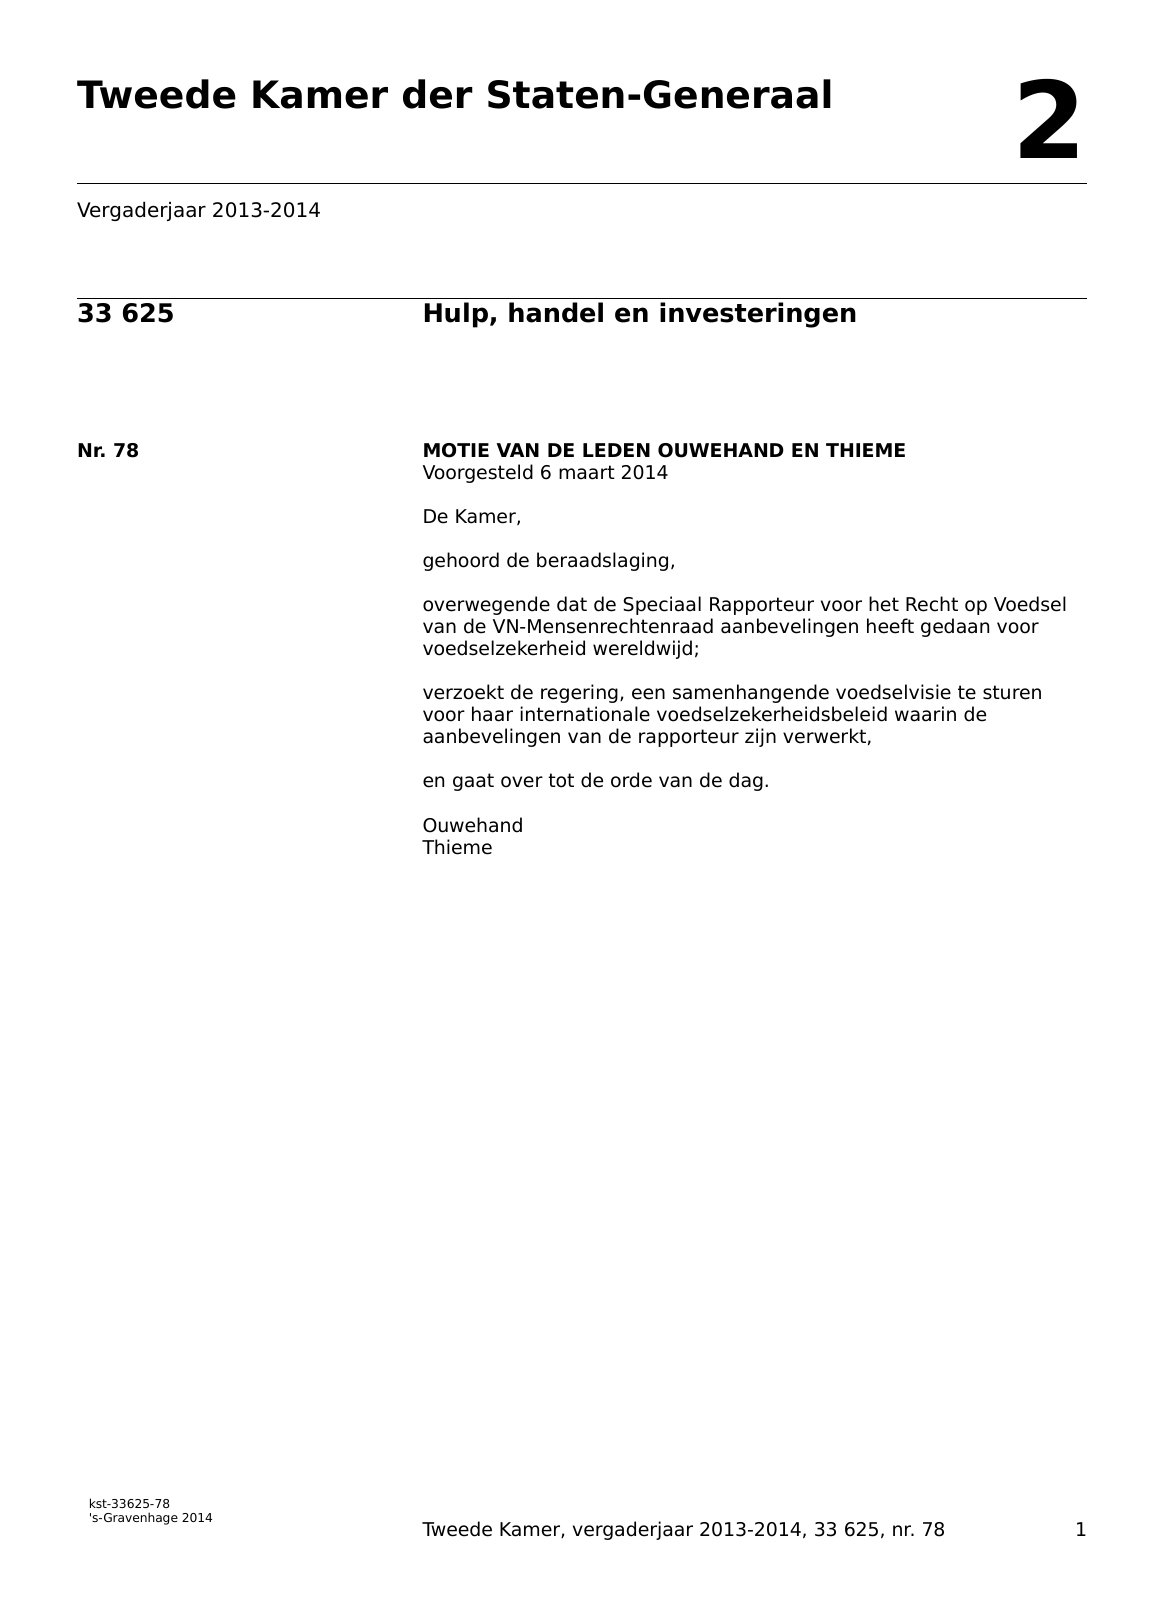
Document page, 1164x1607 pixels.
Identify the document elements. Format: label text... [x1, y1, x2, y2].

text 's-Gravenhage 2014 [88, 1511, 323, 1525]
table_header 2 [886, 59, 1087, 183]
text De Kamer, [422, 506, 1087, 528]
text Ouwehand [422, 814, 1087, 837]
table_header Tweede Kamer der Staten-Generaal [77, 59, 886, 183]
text verzoekt de regering, een samenhangende voedselvisie te sturen voor haar internationale voedselzekerheidsbeleid waarin de aanbevelingen van de rapporteur zijn verwerkt, [422, 682, 1087, 748]
table_cell Vergaderjaar 2013-2014 [77, 184, 1087, 298]
text Voorgesteld 6 maart 2014 [422, 462, 1087, 484]
subtitle 33 625 Hulp, handel en investeringen [77, 299, 1087, 329]
text en gaat over tot de orde van de dag. [422, 770, 1087, 792]
text overwegende dat de Speciaal Rapporteur voor het Recht op Voedsel van de VN-Mensenrechtenraad aanbevelingen heeft gedaan voor voedselzekerheid wereldwijd; [422, 594, 1087, 660]
subtitle Nr. 78 MOTIE VAN DE LEDEN OUWEHAND EN THIEME [77, 440, 1087, 462]
text gehoord de beraadslaging, [422, 550, 1087, 572]
text kst-33625-78 [88, 1497, 323, 1511]
text Thieme [422, 837, 1087, 858]
